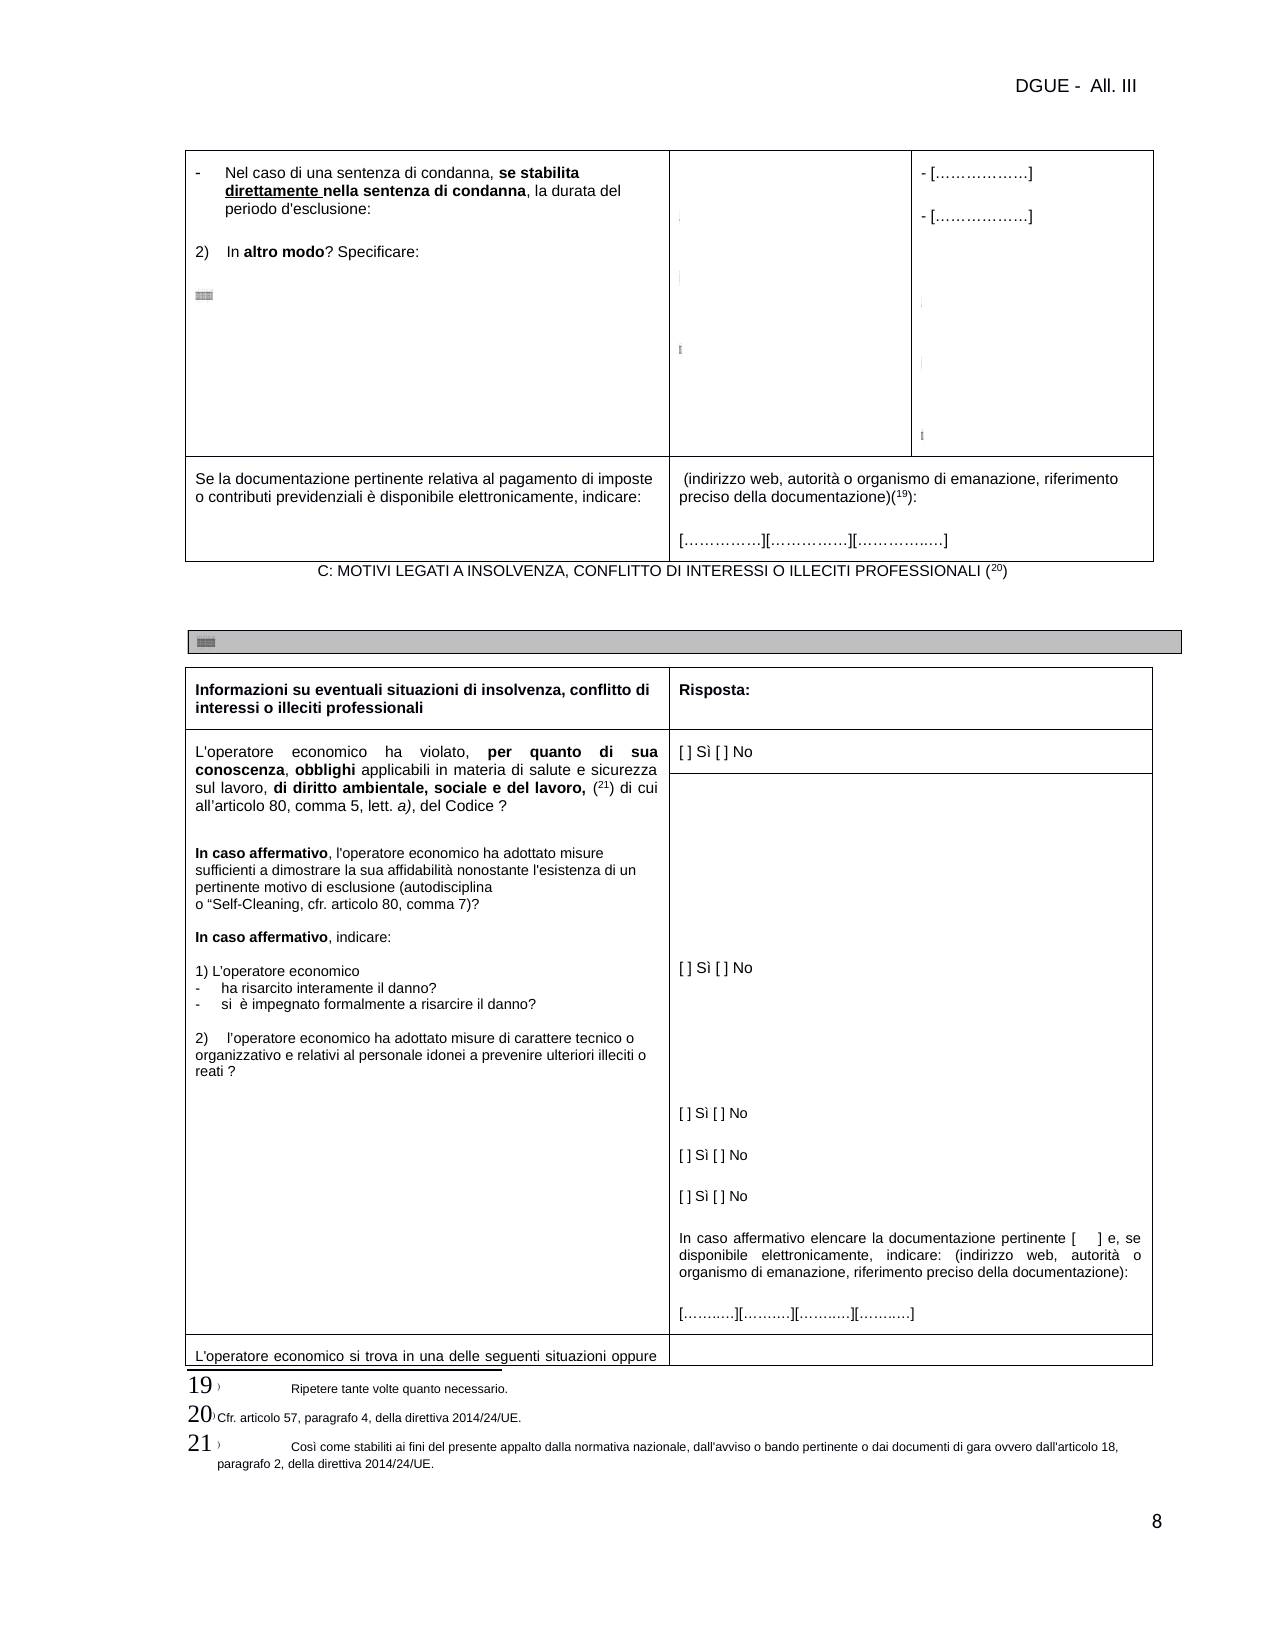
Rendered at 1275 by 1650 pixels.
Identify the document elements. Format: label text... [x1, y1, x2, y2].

table_cell L'operatore economico si trova in una delle seguenti situazioni oppure [186, 1335, 669, 1365]
table_cell a) [………..…] b) [……..……] c1) [ ] Sì [ ] No - [ ] Sì [ ] No - [………………] - [………………] c2) [………….…] d) [ ] Sì [ ] No In caso affermativo, fornire informazioni dettagliate: [……] [670, 151, 911, 456]
table_cell [670, 1335, 1152, 1365]
table_header Risposta: [670, 668, 1152, 729]
table_cell In caso negativo, indicare: a) Paese o Stato membro interessato b) Di quale importo si tratta c) Come è stata stabilita tale inottemperanza: 1) Mediante una decisione giudiziaria o amministrativa: Tale decisione è definitiva e vincolante? Indicare la data della sentenza di condanna o della decisione. Nel caso di una sentenza di condanna, se stabilita direttamente nella sentenza di condanna, la durata del periodo d'esclusione: 2) In altro modo? Specificare: d) L'operatore economico ha ottemperato od ottempererà ai suoi obblighi, pagando o impegnandosi in modo vincolante a pagare le imposte, le tasse o i contributi previdenziali dovuti, compresi eventuali interessi o multe, avendo effettuato il pagamento o formalizzato l’impegno prima della scadenza del termine per la presentazione della domanda (articolo 80 comma 4, ultimo periodo, del Codice)? [186, 151, 669, 456]
title C: motivi legati a insolvenza, conflitto di interessi o illeciti professionali () [187, 562, 1137, 580]
text Si noti che ai fini del presente appalto alcuni dei motivi di esclusione elencati di seguito potrebbero essere stati oggetto di una definizione più precisa nel diritto nazionale, nell'avviso o bando pertinente o nei documenti di gara. Il diritto nazionale può ad esempio prevedere che nel concetto di "grave illecito professionale" rientrino forme diverse di condotta. [189, 631, 1181, 653]
table_cell [ ] Sì [ ] No [670, 730, 1152, 773]
table_header Informazioni su eventuali situazioni di insolvenza, conflitto di interessi o illeciti professionali [186, 668, 669, 729]
table_cell (indirizzo web, autorità o organismo di emanazione, riferimento preciso della documentazione)(): [……………][……………][…………..…] [670, 457, 1153, 561]
text ) Cfr. articolo 57, paragrafo 4, della direttiva 2014/24/UE. [187, 1399, 1137, 1428]
table_cell Se la documentazione pertinente relativa al pagamento di imposte o contributi previdenziali è disponibile elettronicamente, indicare: [186, 457, 669, 561]
table_cell [ ] Sì [ ] No [ ] Sì [ ] No [ ] Sì [ ] No [ ] Sì [ ] No In caso affermativo elencare la documentazione pertinente [ ] e, se disponibile elettronicamente, indicare: (indirizzo web, autorità o organismo di emanazione, riferimento preciso della documentazione): [……..…][…….…][……..…][……..…] [670, 774, 1152, 1334]
table_cell a) [………..…] b) [……..……] c1) [ ] Sì [ ] No - [ ] Sì [ ] No - [………………] - [………………] c2) [………….…] d) [ ] Sì [ ] No In caso affermativo, fornire informazioni dettagliate: [……] [912, 151, 1153, 456]
table_cell L'operatore economico ha violato, per quanto di sua conoscenza, obblighi applicabili in materia di salute e sicurezza sul lavoro, di diritto ambientale, sociale e del lavoro, () di cui all’articolo 80, comma 5, lett. a), del Codice ? In caso affermativo, l'operatore economico ha adottato misure sufficienti a dimostrare la sua affidabilità nonostante l'esistenza di un pertinente motivo di esclusione (autodisciplina o “Self-Cleaning, cfr. articolo 80, comma 7)? In caso affermativo, indicare: 1) L’operatore economico - ha risarcito interamente il danno? - si è impegnato formalmente a risarcire il danno? 2) l’operatore economico ha adottato misure di carattere tecnico o organizzativo e relativi al personale idonei a prevenire ulteriori illeciti o reati ? [186, 730, 669, 1334]
